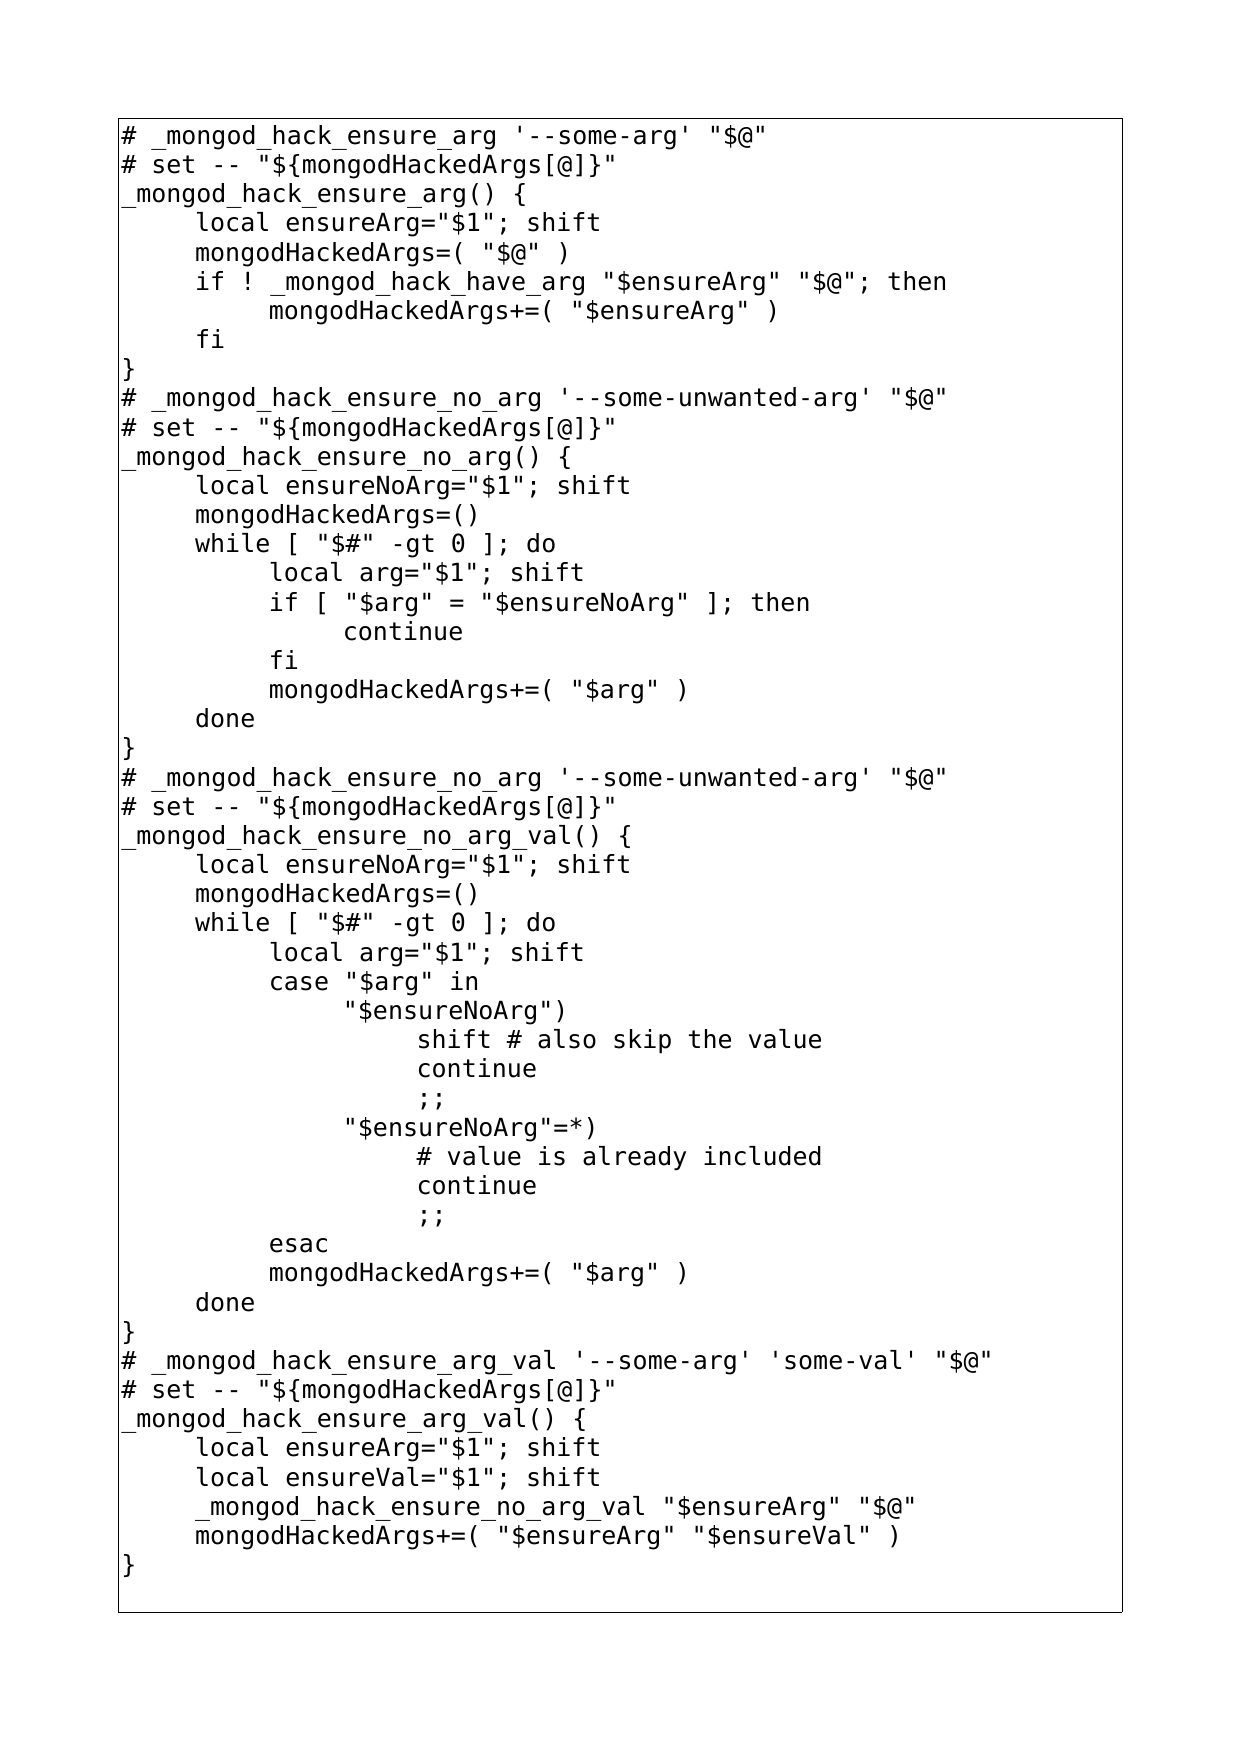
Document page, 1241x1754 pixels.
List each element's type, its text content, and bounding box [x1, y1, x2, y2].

table_header # _mongod_hack_ensure_arg '--some-arg' "$@" # set -- "${mongodHackedArgs[@]}" _mongod_hack_ensure_arg() { local ensureArg="$1"; shift mongodHackedArgs=( "$@" ) if ! _mongod_hack_have_arg "$ensureArg" "$@"; then mongodHackedArgs+=( "$ensureArg" ) fi } # _mongod_hack_ensure_no_arg '--some-unwanted-arg' "$@" # set -- "${mongodHackedArgs[@]}" _mongod_hack_ensure_no_arg() { local ensureNoArg="$1"; shift mongodHackedArgs=() while [ "$#" -gt 0 ]; do local arg="$1"; shift if [ "$arg" = "$ensureNoArg" ]; then continue fi mongodHackedArgs+=( "$arg" ) done } # _mongod_hack_ensure_no_arg '--some-unwanted-arg' "$@" # set -- "${mongodHackedArgs[@]}" _mongod_hack_ensure_no_arg_val() { local ensureNoArg="$1"; shift mongodHackedArgs=() while [ "$#" -gt 0 ]; do local arg="$1"; shift case "$arg" in "$ensureNoArg") shift # also skip the value continue ;; "$ensureNoArg"=*) # value is already included continue ;; esac mongodHackedArgs+=( "$arg" ) done } # _mongod_hack_ensure_arg_val '--some-arg' 'some-val' "$@" # set -- "${mongodHackedArgs[@]}" _mongod_hack_ensure_arg_val() { local ensureArg="$1"; shift local ensureVal="$1"; shift _mongod_hack_ensure_no_arg_val "$ensureArg" "$@" mongodHackedArgs+=( "$ensureArg" "$ensureVal" ) } [119, 119, 1122, 1612]
